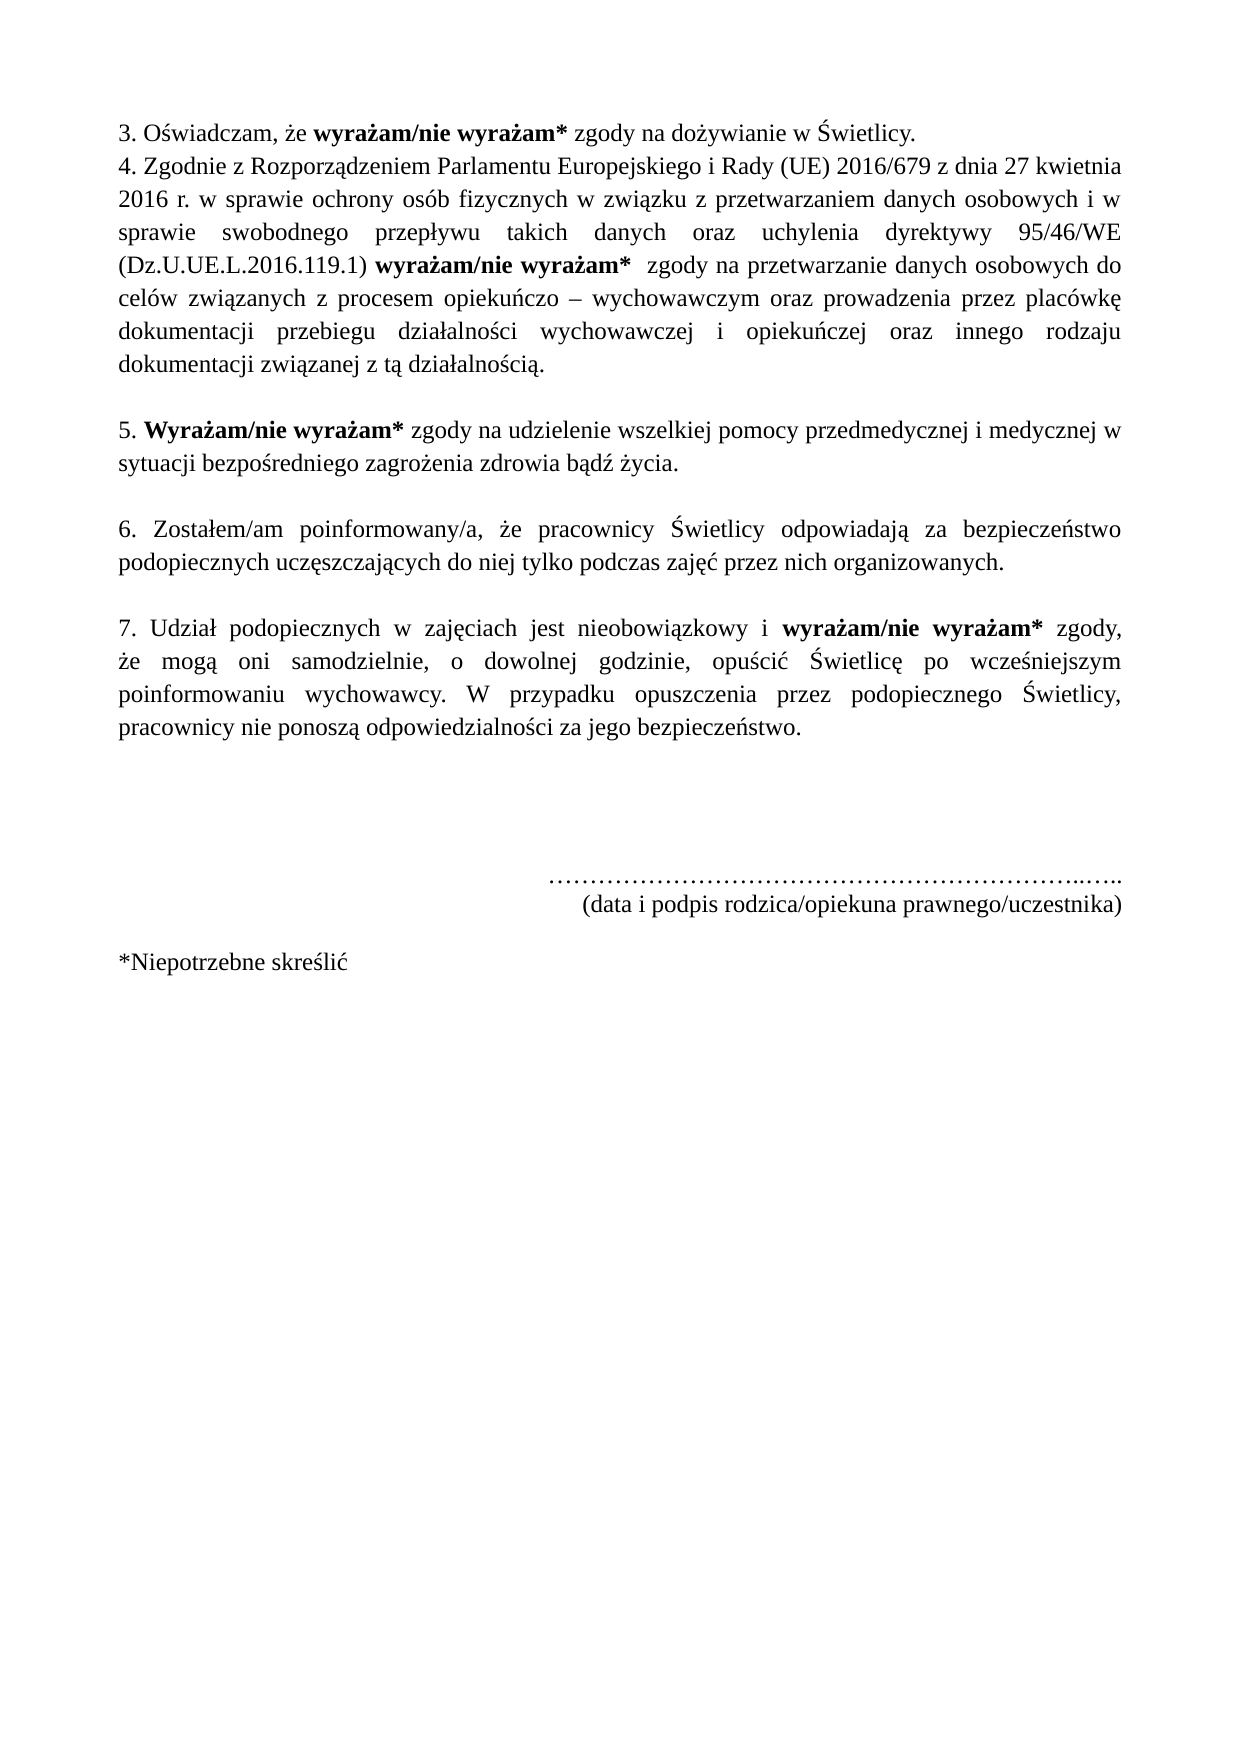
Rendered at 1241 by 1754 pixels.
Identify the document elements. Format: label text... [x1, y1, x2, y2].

text 7. Udział podopiecznych w zajęciach jest nieobowiązkowy i wyrażam/nie wyrażam* zgody, że mogą oni samodzielnie, o dowolnej godzinie, opuścić Świetlicę po wcześniejszym poinformowaniu wychowawcy. W przypadku opuszczenia przez podopiecznego Świetlicy, pracownicy nie ponoszą odpowiedzialności za jego bezpieczeństwo. [118, 613, 1122, 741]
text 6. Zostałem/am poinformowany/a, że pracownicy Świetlicy odpowiadają za bezpieczeństwo podopiecznych uczęszczających do niej tylko podczas zajęć przez nich organizowanych. [118, 514, 1122, 576]
text (data i podpis rodzica/opiekuna prawnego/uczestnika) [118, 889, 1122, 918]
text 5. Wyrażam/nie wyrażam* zgody na udzielenie wszelkiej pomocy przedmedycznej i medycznej w sytuacji bezpośredniego zagrożenia zdrowia bądź życia. [118, 415, 1122, 477]
text *Niepotrzebne skreślić [118, 947, 1122, 976]
text 4. Zgodnie z Rozporządzeniem Parlamentu Europejskiego i Rady (UE) 2016/679 z dnia 27 kwietnia 2016 r. w sprawie ochrony osób fizycznych w związku z przetwarzaniem danych osobowych i w sprawie swobodnego przepływu takich danych oraz uchylenia dyrektywy 95/46/WE (Dz.U.UE.L.2016.119.1) wyrażam/nie wyrażam* zgody na przetwarzanie danych osobowych do celów związanych z procesem opiekuńczo – wychowawczym oraz prowadzenia przez placówkę dokumentacji przebiegu działalności wychowawczej i opiekuńczej oraz innego rodzaju dokumentacji związanej z tą działalnością. [118, 151, 1122, 378]
text 3. Oświadczam, że wyrażam/nie wyrażam* zgody na dożywianie w Świetlicy. [118, 118, 1122, 147]
text ………………………………………………………..….. [118, 861, 1122, 889]
